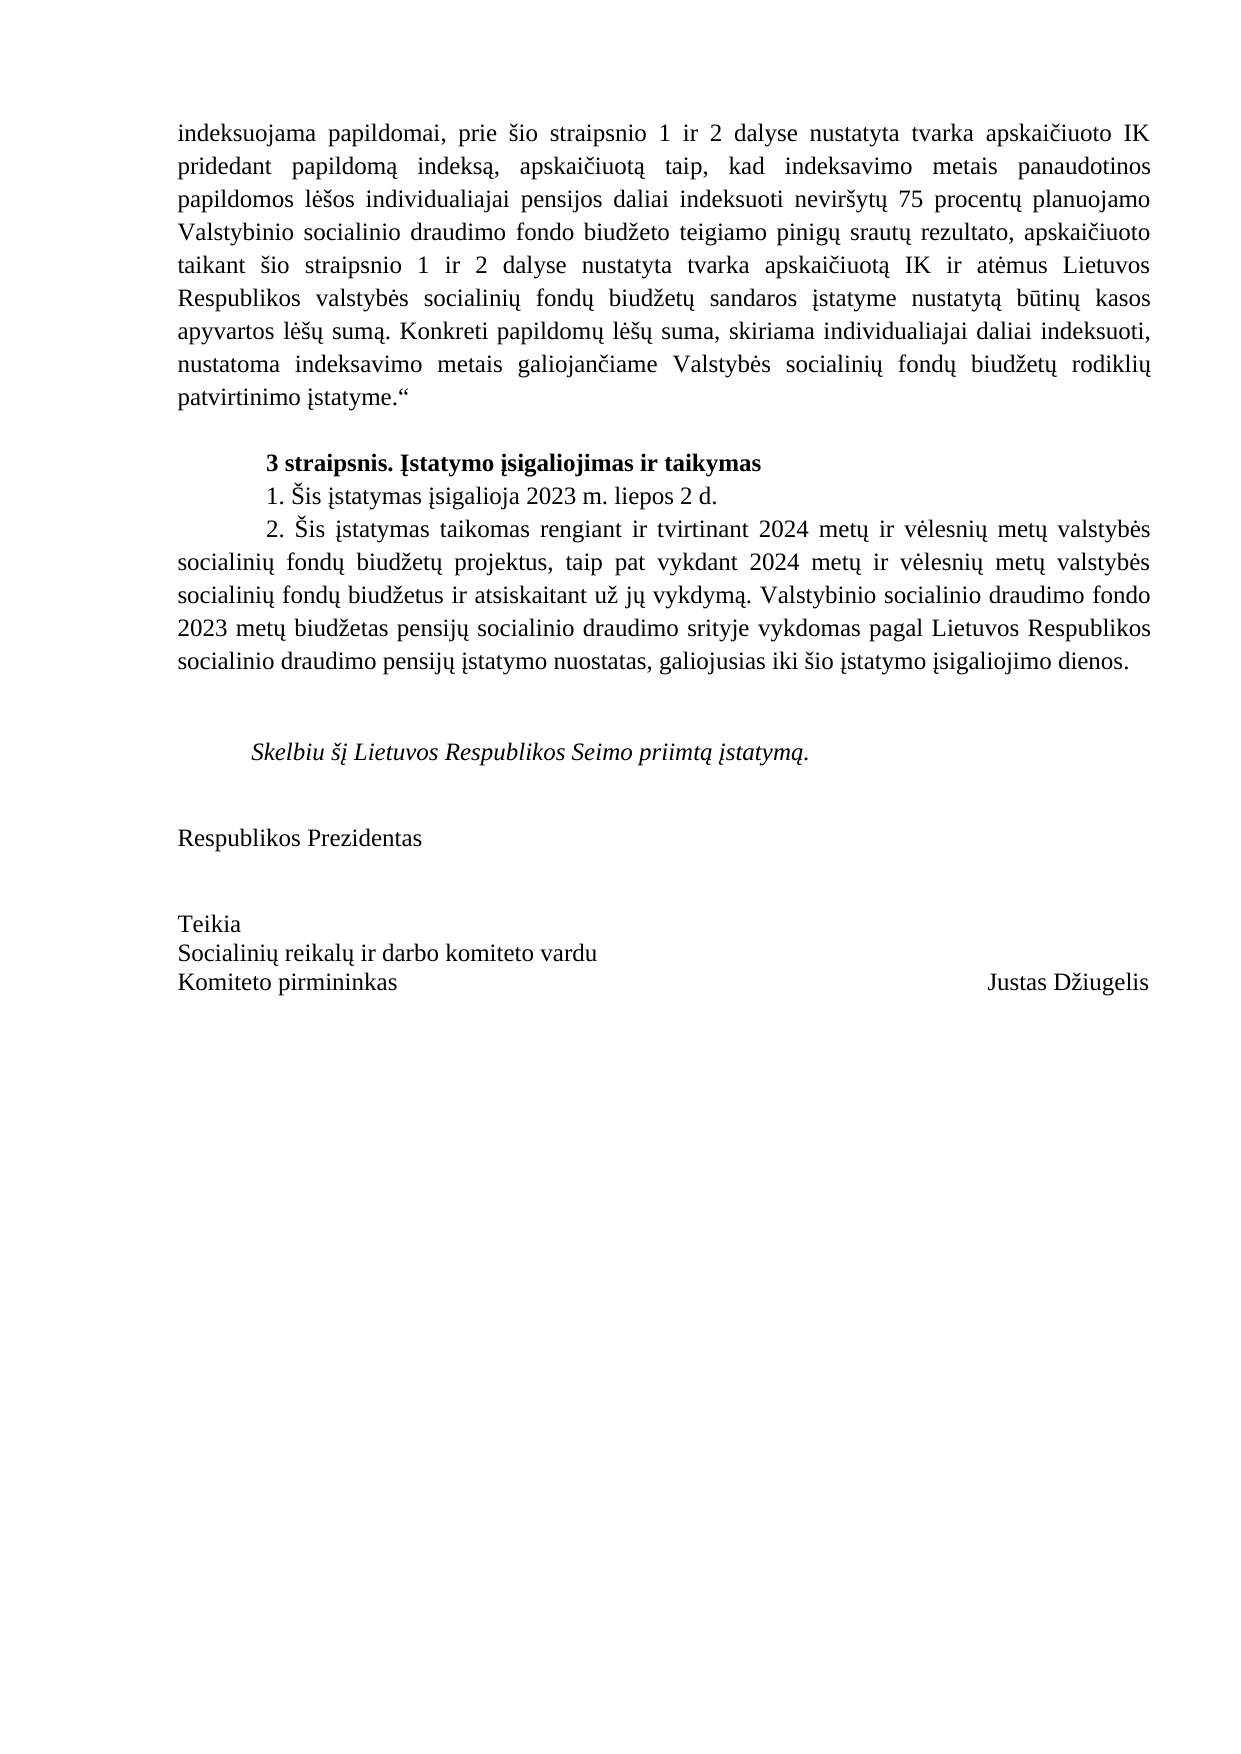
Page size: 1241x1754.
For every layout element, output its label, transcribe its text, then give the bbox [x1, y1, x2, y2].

text Teikia [177, 909, 1152, 938]
text 1. Šis įstatymas įsigalioja 2023 m. liepos 2 d. [177, 481, 1152, 510]
text indeksuojama papildomai, prie šio straipsnio 1 ir 2 dalyse nustatyta tvarka apskaičiuoto IK pridedant papildomą indeksą, apskaičiuotą taip, kad indeksavimo metais panaudotinos papildomos lėšos individualiajai pensijos daliai indeksuoti neviršytų 75 procentų planuojamo Valstybinio socialinio draudimo fondo biudžeto teigiamo pinigų srautų rezultato, apskaičiuoto taikant šio straipsnio 1 ir 2 dalyse nustatyta tvarka apskaičiuotą IK ir atėmus Lietuvos Respublikos valstybės socialinių fondų biudžetų sandaros įstatyme nustatytą būtinų kasos apyvartos lėšų sumą. Konkreti papildomų lėšų suma, skiriama individualiajai daliai indeksuoti, nustatoma indeksavimo metais galiojančiame Valstybės socialinių fondų biudžetų rodiklių patvirtinimo įstatyme.“ [177, 118, 1152, 411]
text Respublikos Prezidentas [177, 823, 1152, 852]
text Skelbiu šį Lietuvos Respublikos Seimo priimtą įstatymą. [177, 737, 1152, 766]
text Socialinių reikalų ir darbo komiteto vardu [177, 938, 1152, 967]
text Komiteto pirmininkas Justas Džiugelis [177, 967, 1152, 996]
text 3 straipsnis. Įstatymo įsigaliojimas ir taikymas [177, 448, 1152, 477]
text 2. Šis įstatymas taikomas rengiant ir tvirtinant 2024 metų ir vėlesnių metų valstybės socialinių fondų biudžetų projektus, taip pat vykdant 2024 metų ir vėlesnių metų valstybės socialinių fondų biudžetus ir atsiskaitant už jų vykdymą. Valstybinio socialinio draudimo fondo 2023 metų biudžetas pensijų socialinio draudimo srityje vykdomas pagal Lietuvos Respublikos socialinio draudimo pensijų įstatymo nuostatas, galiojusias iki šio įstatymo įsigaliojimo dienos. [177, 514, 1152, 675]
